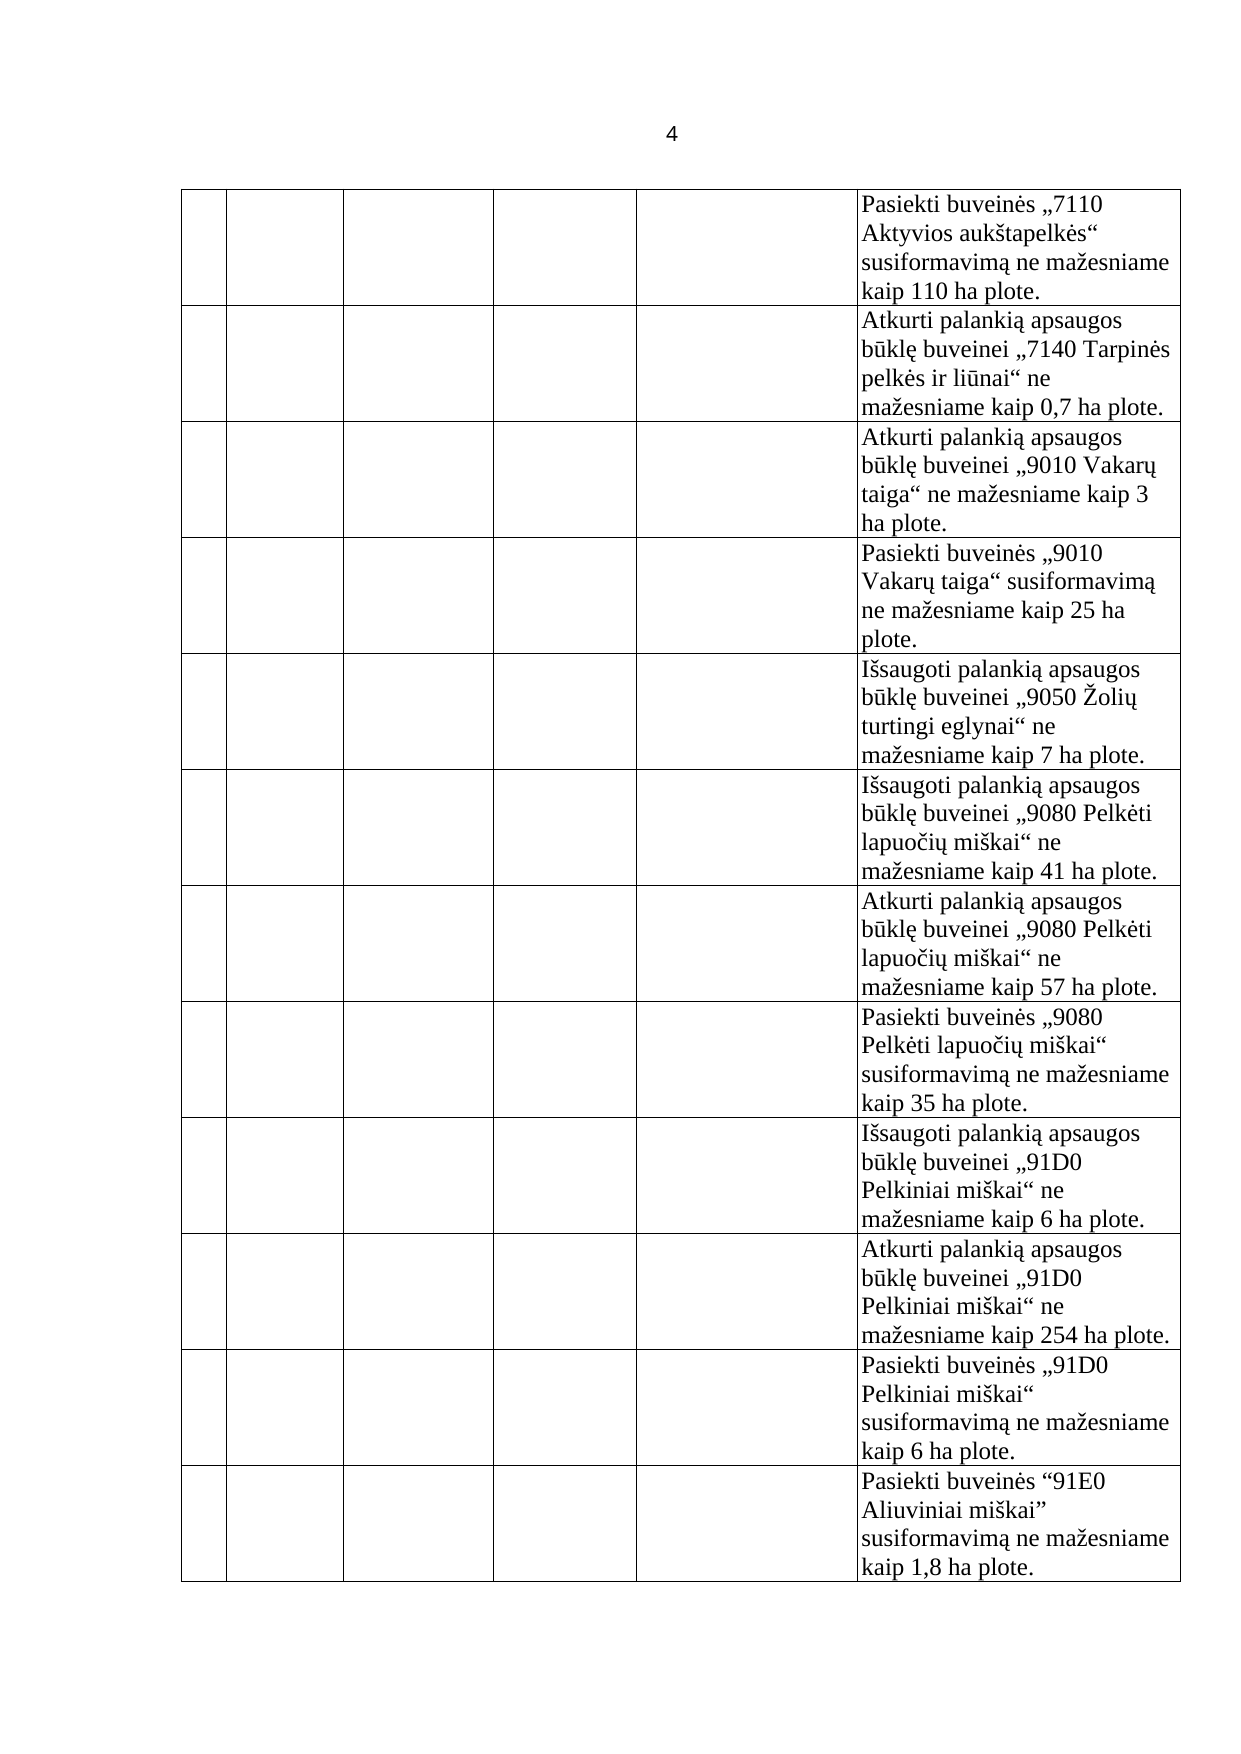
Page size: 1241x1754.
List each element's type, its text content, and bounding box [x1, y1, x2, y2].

table_cell Išsaugoti palankią apsaugos būklę buveinei „9080 Pelkėti lapuočių miškai“ ne mažesniame kaip 41 ha plote. [858, 770, 1180, 885]
table_cell Pasiekti buveinės „7110 Aktyvios aukštapelkės“ susiformavimą ne mažesniame kaip 110 ha plote. [858, 190, 1180, 304]
table_cell [182, 770, 226, 885]
table_cell [637, 1002, 857, 1117]
table_cell [344, 190, 493, 304]
table_cell [637, 190, 857, 304]
table_cell [637, 538, 857, 653]
table_cell [637, 1350, 857, 1465]
table_cell Atkurti palankią apsaugos būklę buveinei „9080 Pelkėti lapuočių miškai“ ne mažesniame kaip 57 ha plote. [858, 886, 1180, 1001]
table_cell [637, 306, 857, 421]
table_cell [344, 770, 493, 885]
table_cell [344, 306, 493, 421]
table_cell [637, 1234, 857, 1349]
table_cell [637, 886, 857, 1001]
table_cell [494, 538, 636, 653]
table_cell [344, 1118, 493, 1233]
table_cell [637, 1466, 857, 1581]
table_cell [227, 770, 343, 885]
table_cell Pasiekti buveinės „9010 Vakarų taiga“ susiformavimą ne mažesniame kaip 25 ha plote. [858, 538, 1180, 653]
table_cell [494, 1350, 636, 1465]
table_cell [344, 1002, 493, 1117]
table_cell [227, 654, 343, 769]
table_cell [494, 1002, 636, 1117]
table_cell [637, 422, 857, 537]
table_cell [227, 1002, 343, 1117]
table_cell [344, 654, 493, 769]
table_cell Pasiekti buveinės „91D0 Pelkiniai miškai“ susiformavimą ne mažesniame kaip 6 ha plote. [858, 1350, 1180, 1465]
table_cell Atkurti palankią apsaugos būklę buveinei „91D0 Pelkiniai miškai“ ne mažesniame kaip 254 ha plote. [858, 1234, 1180, 1349]
table_cell [344, 1234, 493, 1349]
table_cell [494, 1466, 636, 1581]
table_cell [344, 886, 493, 1001]
table_cell [494, 306, 636, 421]
table_cell [182, 654, 226, 769]
table_cell [227, 1350, 343, 1465]
table_cell [182, 1466, 226, 1581]
table_cell [182, 1234, 226, 1349]
table_cell [344, 422, 493, 537]
table_cell [182, 190, 226, 304]
table_cell [494, 422, 636, 537]
table_cell [182, 1118, 226, 1233]
table_cell [637, 1118, 857, 1233]
table_cell Atkurti palankią apsaugos būklę buveinei „9010 Vakarų taiga“ ne mažesniame kaip 3 ha plote. [858, 422, 1180, 537]
table_cell [227, 538, 343, 653]
table_cell [494, 770, 636, 885]
table_cell Išsaugoti palankią apsaugos būklę buveinei „91D0 Pelkiniai miškai“ ne mažesniame kaip 6 ha plote. [858, 1118, 1180, 1233]
table_cell [182, 422, 226, 537]
table_cell Pasiekti buveinės „9080 Pelkėti lapuočių miškai“ susiformavimą ne mažesniame kaip 35 ha plote. [858, 1002, 1180, 1117]
table_cell [494, 190, 636, 304]
table_cell [494, 1118, 636, 1233]
table_cell [494, 654, 636, 769]
table_cell [227, 306, 343, 421]
table_cell [344, 1350, 493, 1465]
table_cell [227, 886, 343, 1001]
table_cell [637, 654, 857, 769]
table_cell [227, 1466, 343, 1581]
table_cell [227, 1234, 343, 1349]
table_cell [494, 886, 636, 1001]
table_cell Atkurti palankią apsaugos būklę buveinei „7140 Tarpinės pelkės ir liūnai“ ne mažesniame kaip 0,7 ha plote. [858, 306, 1180, 421]
table_cell [344, 538, 493, 653]
table_cell [494, 1234, 636, 1349]
table_cell [182, 886, 226, 1001]
table_cell [227, 422, 343, 537]
table_cell [182, 306, 226, 421]
table_cell Išsaugoti palankią apsaugos būklę buveinei „9050 Žolių turtingi eglynai“ ne mažesniame kaip 7 ha plote. [858, 654, 1180, 769]
table_cell [182, 538, 226, 653]
table_cell [182, 1350, 226, 1465]
table_cell [637, 770, 857, 885]
table_cell Pasiekti buveinės “91E0 Aliuviniai miškai” susiformavimą ne mažesniame kaip 1,8 ha plote. [858, 1466, 1180, 1581]
table_cell [227, 1118, 343, 1233]
table_cell [227, 190, 343, 304]
table_cell [344, 1466, 493, 1581]
table_cell [182, 1002, 226, 1117]
